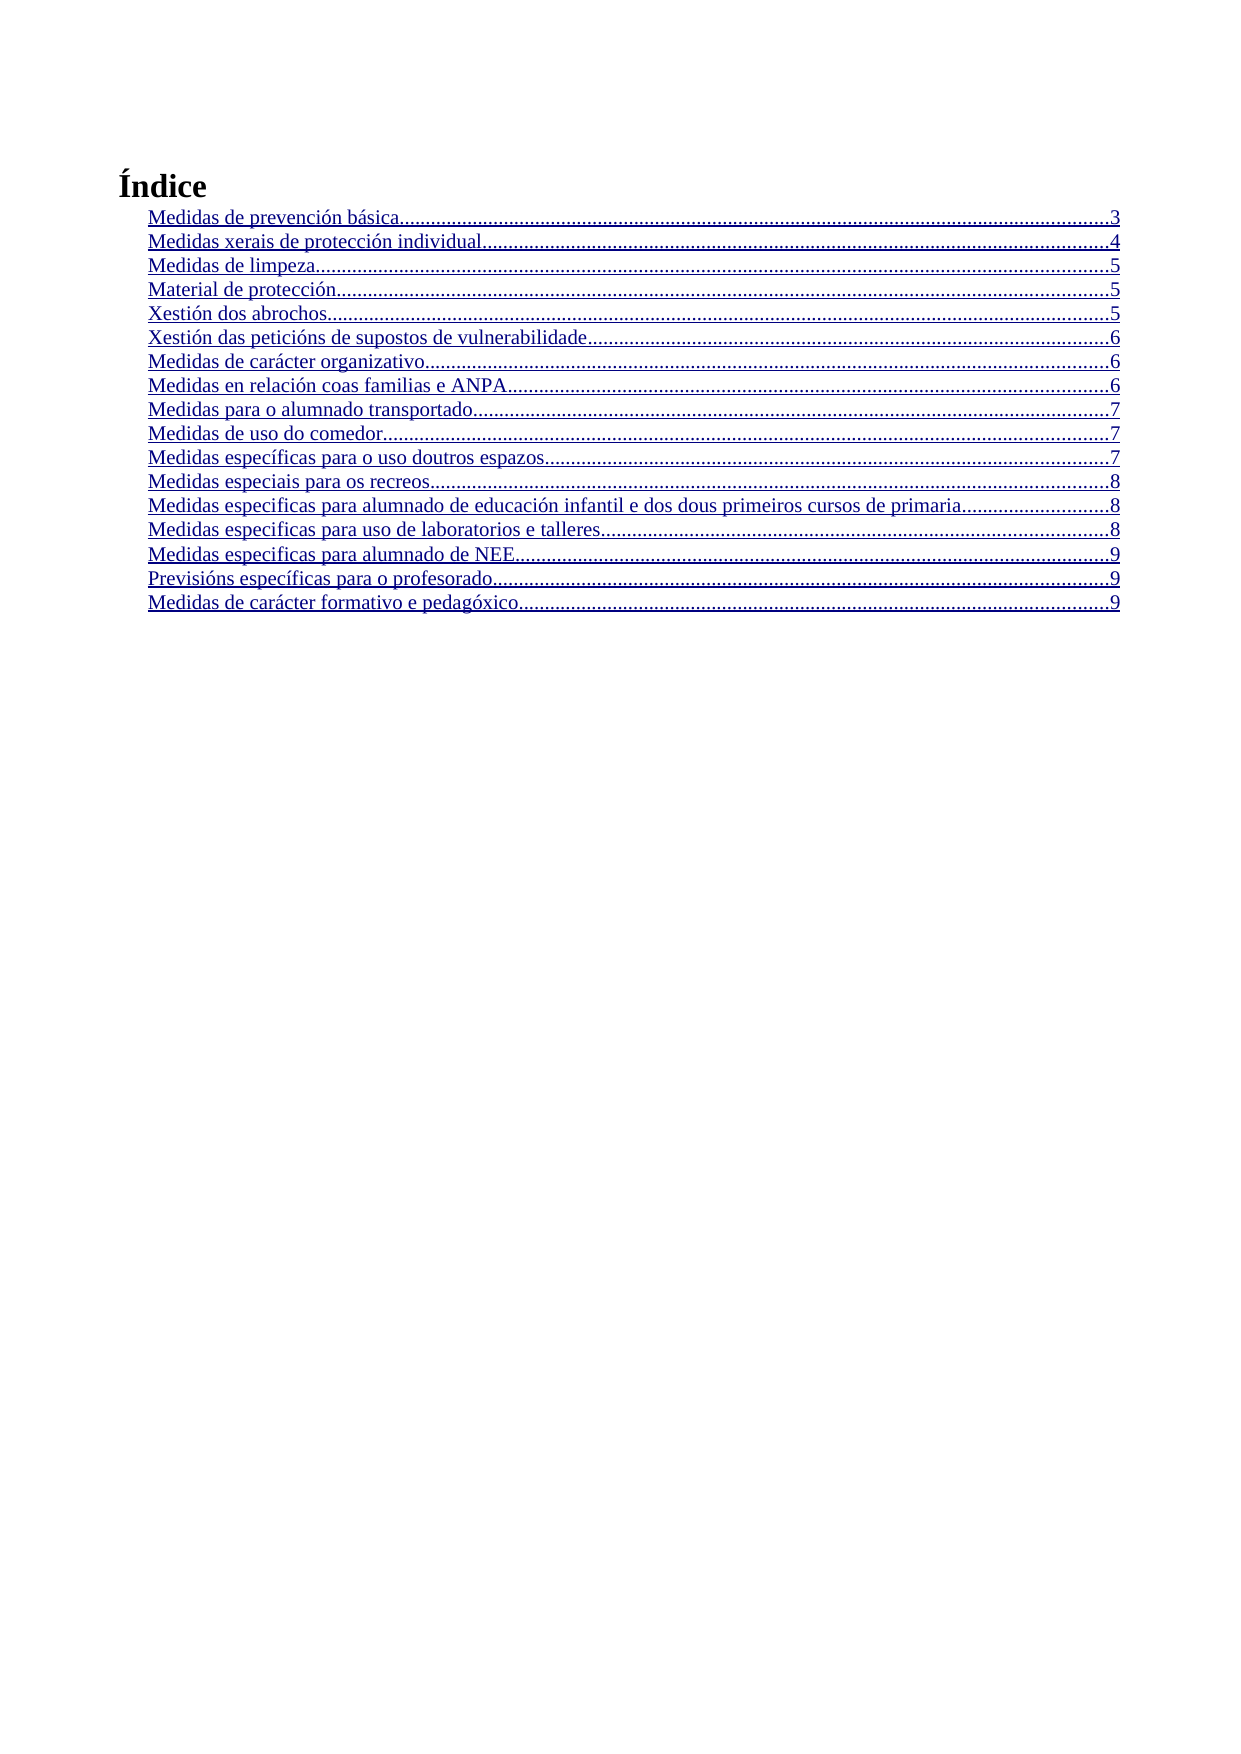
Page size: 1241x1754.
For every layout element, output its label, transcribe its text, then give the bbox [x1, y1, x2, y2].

text Medidas especificas para alumnado de educación infantil e dos dous primeiros cursos de primaria 8 [148, 493, 1122, 517]
text Material de protección 5 [148, 277, 1122, 301]
text Medidas de uso do comedor 7 [148, 421, 1122, 445]
text Medidas especificas para uso de laboratorios e talleres 8 [148, 517, 1122, 541]
text Medidas específicas para o uso doutros espazos 7 [148, 445, 1122, 469]
text Xestión dos abrochos 5 [148, 301, 1122, 325]
text Medidas xerais de protección individual 4 [148, 229, 1122, 253]
text Medidas de limpeza 5 [148, 253, 1122, 277]
text Medidas en relación coas familias e ANPA 6 [148, 373, 1122, 397]
text Medidas de prevención básica 3 [148, 204, 1122, 229]
text Medidas especificas para alumnado de NEE 9 [148, 541, 1122, 566]
text Previsións específicas para o profesorado 9 [148, 566, 1122, 589]
text Medidas especiais para os recreos 8 [148, 469, 1122, 493]
text Xestión das peticións de supostos de vulnerabilidade 6 [148, 325, 1122, 349]
text Medidas de carácter organizativo 6 [148, 349, 1122, 373]
subtitle Índice [118, 166, 1122, 204]
text Medidas de carácter formativo e pedagóxico 9 [148, 589, 1122, 614]
text Medidas para o alumnado transportado 7 [148, 397, 1122, 421]
